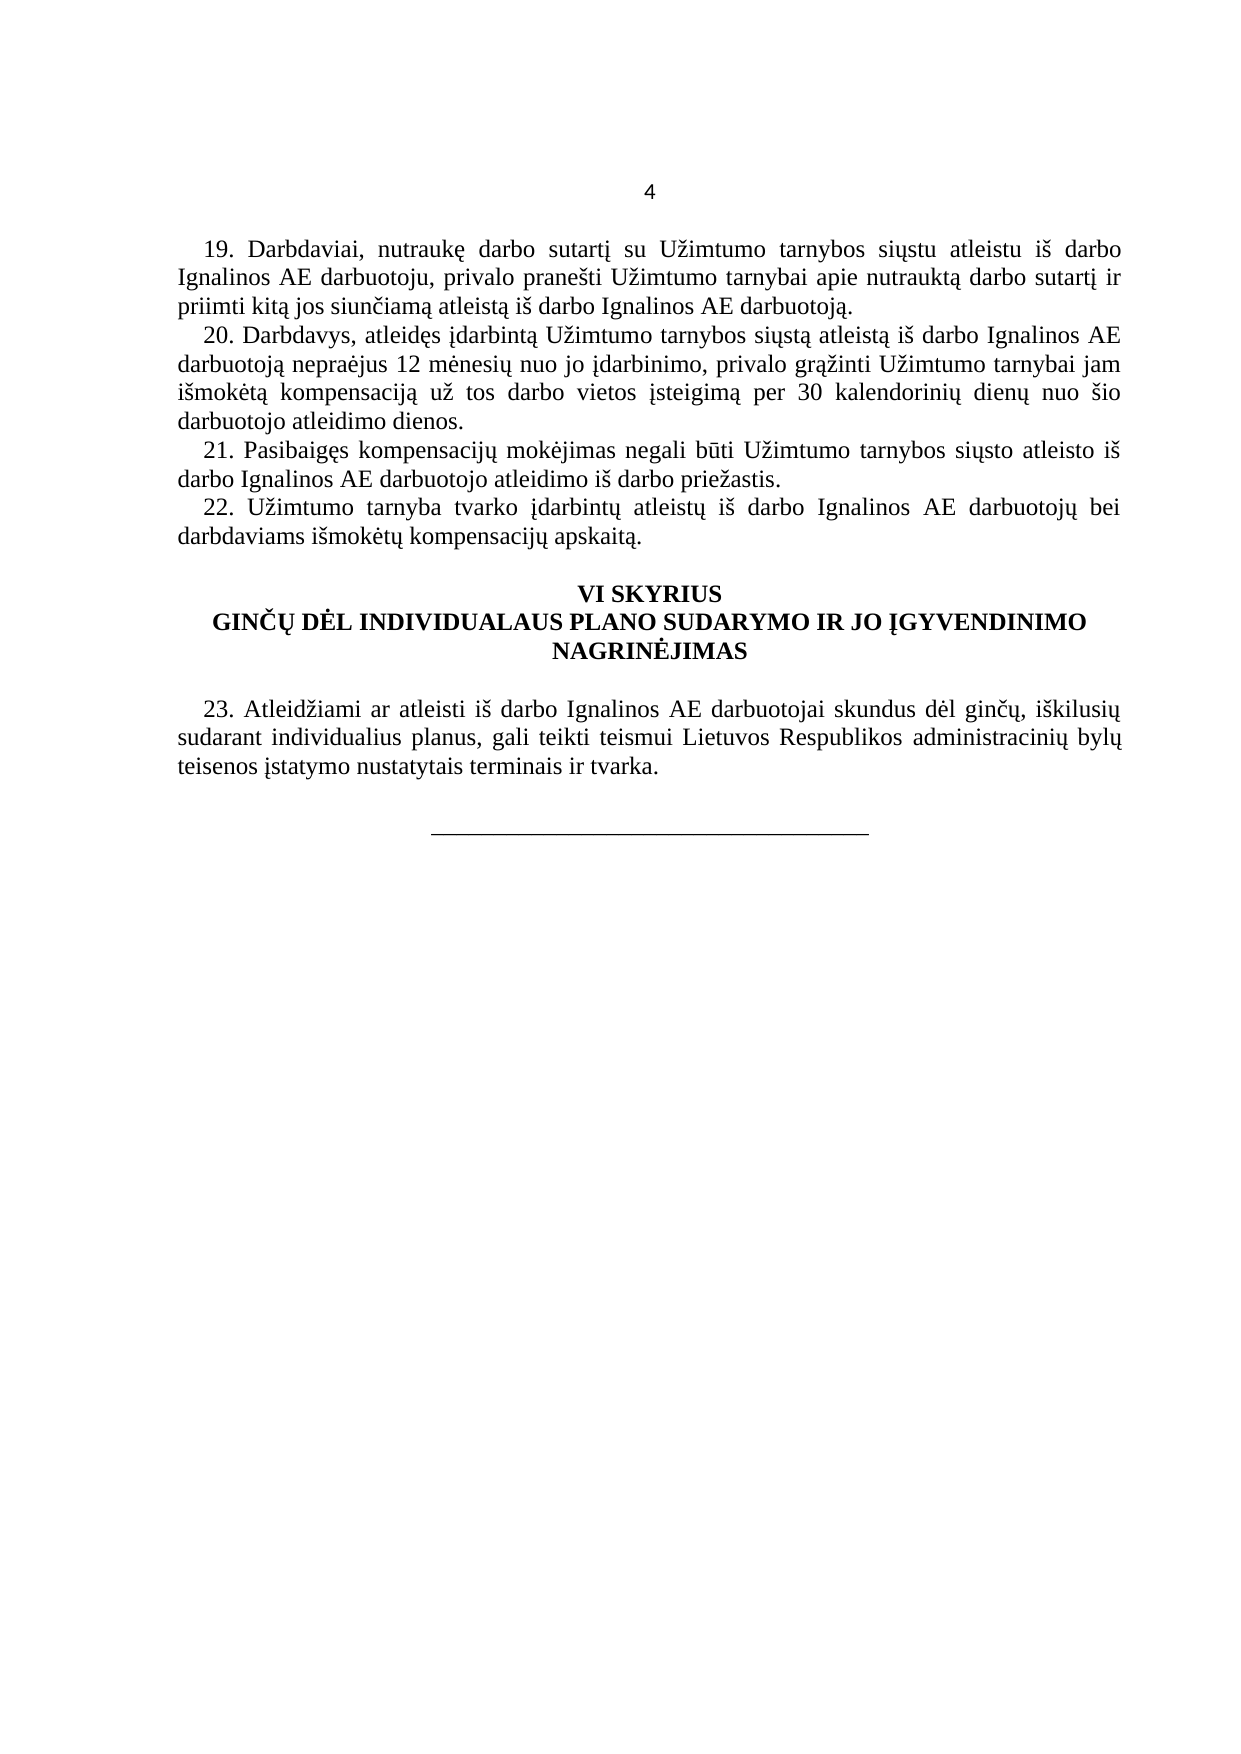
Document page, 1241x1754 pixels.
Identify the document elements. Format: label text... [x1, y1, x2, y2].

text ___________________________________ [177, 809, 1122, 837]
text NAGRINĖJIMAS [177, 636, 1122, 665]
text 21. Pasibaigęs kompensacijų mokėjimas negali būti Užimtumo tarnybos siųsto atleisto iš darbo Ignalinos AE darbuotojo atleidimo iš darbo priežastis. [177, 435, 1122, 492]
text 20. Darbdavys, atleidęs įdarbintą Užimtumo tarnybos siųstą atleistą iš darbo Ignalinos AE darbuotoją nepraėjus 12 mėnesių nuo jo įdarbinimo, privalo grąžinti Užimtumo tarnybai jam išmokėtą kompensaciją už tos darbo vietos įsteigimą per 30 kalendorinių dienų nuo šio darbuotojo atleidimo dienos. [177, 320, 1122, 435]
text 23. Atleidžiami ar atleisti iš darbo Ignalinos AE darbuotojai skundus dėl ginčų, iškilusių sudarant individualius planus, gali teikti teismui Lietuvos Respublikos administracinių bylų teisenos įstatymo nustatytais terminais ir tvarka. [177, 694, 1122, 780]
text 19. Darbdaviai, nutraukę darbo sutartį su Užimtumo tarnybos siųstu atleistu iš darbo Ignalinos AE darbuotoju, privalo pranešti Užimtumo tarnybai apie nutrauktą darbo sutartį ir priimti kitą jos siunčiamą atleistą iš darbo Ignalinos AE darbuotoją. [177, 234, 1122, 320]
text GINČŲ DĖL INDIVIDUALAUS PLANO SUDARYMO IR JO ĮGYVENDINIMO [177, 607, 1122, 636]
text 22. Užimtumo tarnyba tvarko įdarbintų atleistų iš darbo Ignalinos AE darbuotojų bei darbdaviams išmokėtų kompensacijų apskaitą. [177, 492, 1122, 550]
text VI SKYRIUS [177, 579, 1122, 607]
